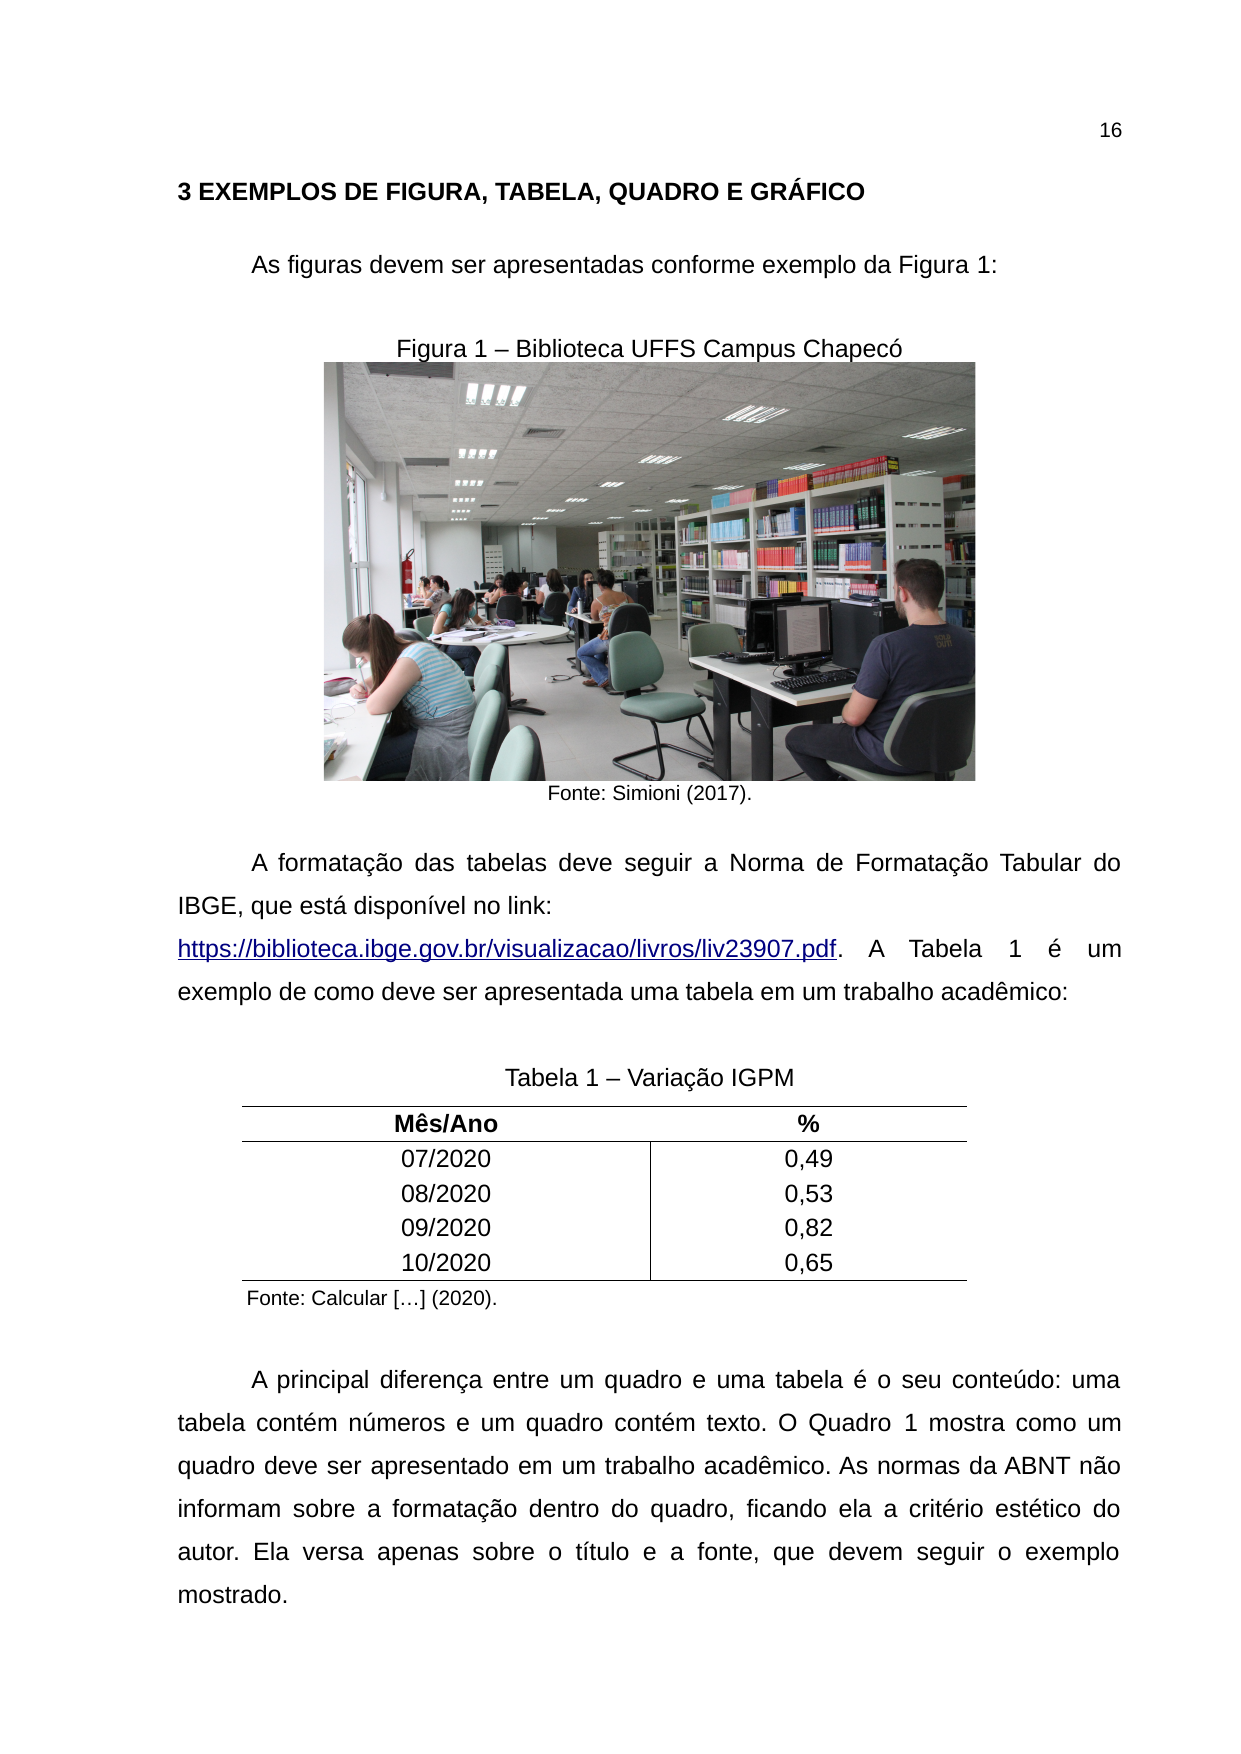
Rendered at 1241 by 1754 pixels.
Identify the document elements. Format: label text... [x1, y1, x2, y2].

table_cell 09/2020 [242, 1210, 650, 1245]
picture [323, 362, 976, 781]
table_cell 0,49 [651, 1142, 967, 1176]
text Fonte: Simioni (2017). [177, 336, 1122, 804]
subtitle Exemplos de figura, tabela, quadro e gráfico [177, 177, 1122, 206]
text https://biblioteca.ibge.gov.br/visualizacao/livros/liv23907.pdf. A Tabela 1 é um exemplo de como deve ser apresentada uma tabela em um trabalho acadêmico: [177, 934, 1122, 1006]
table_cell 0,65 [651, 1245, 967, 1279]
text Fonte: Calcular […] (2020). [177, 1286, 1122, 1309]
table_cell 0,82 [651, 1210, 967, 1245]
list Tabela 1 ‒ Variação IGPM [177, 1063, 1122, 1092]
text As figuras devem ser apresentadas conforme exemplo da Figura 1: [177, 250, 1122, 278]
text A formatação das tabelas deve seguir a Norma de Formatação Tabular do IBGE, que está disponível no link: [177, 848, 1122, 919]
list Figura 1 ‒ Biblioteca UFFS Campus Chapecó [324, 334, 976, 362]
text A principal diferença entre um quadro e uma tabela é o seu conteúdo: uma tabela contém números e um quadro contém texto. O Quadro 1 mostra como um quadro deve ser apresentado em um trabalho acadêmico. As normas da ABNT não informam sobre a formatação dentro do quadro, ficando ela a critério estético do autor. Ela versa apenas sobre o título e a fonte, que devem seguir o exemplo mostrado. [177, 1365, 1122, 1609]
table_cell 08/2020 [242, 1176, 650, 1210]
table_header % [650, 1107, 967, 1141]
table_cell 0,53 [651, 1176, 967, 1210]
table_cell 10/2020 [242, 1245, 650, 1279]
table_header Mês/Ano [242, 1107, 650, 1141]
table_cell 07/2020 [242, 1142, 650, 1176]
